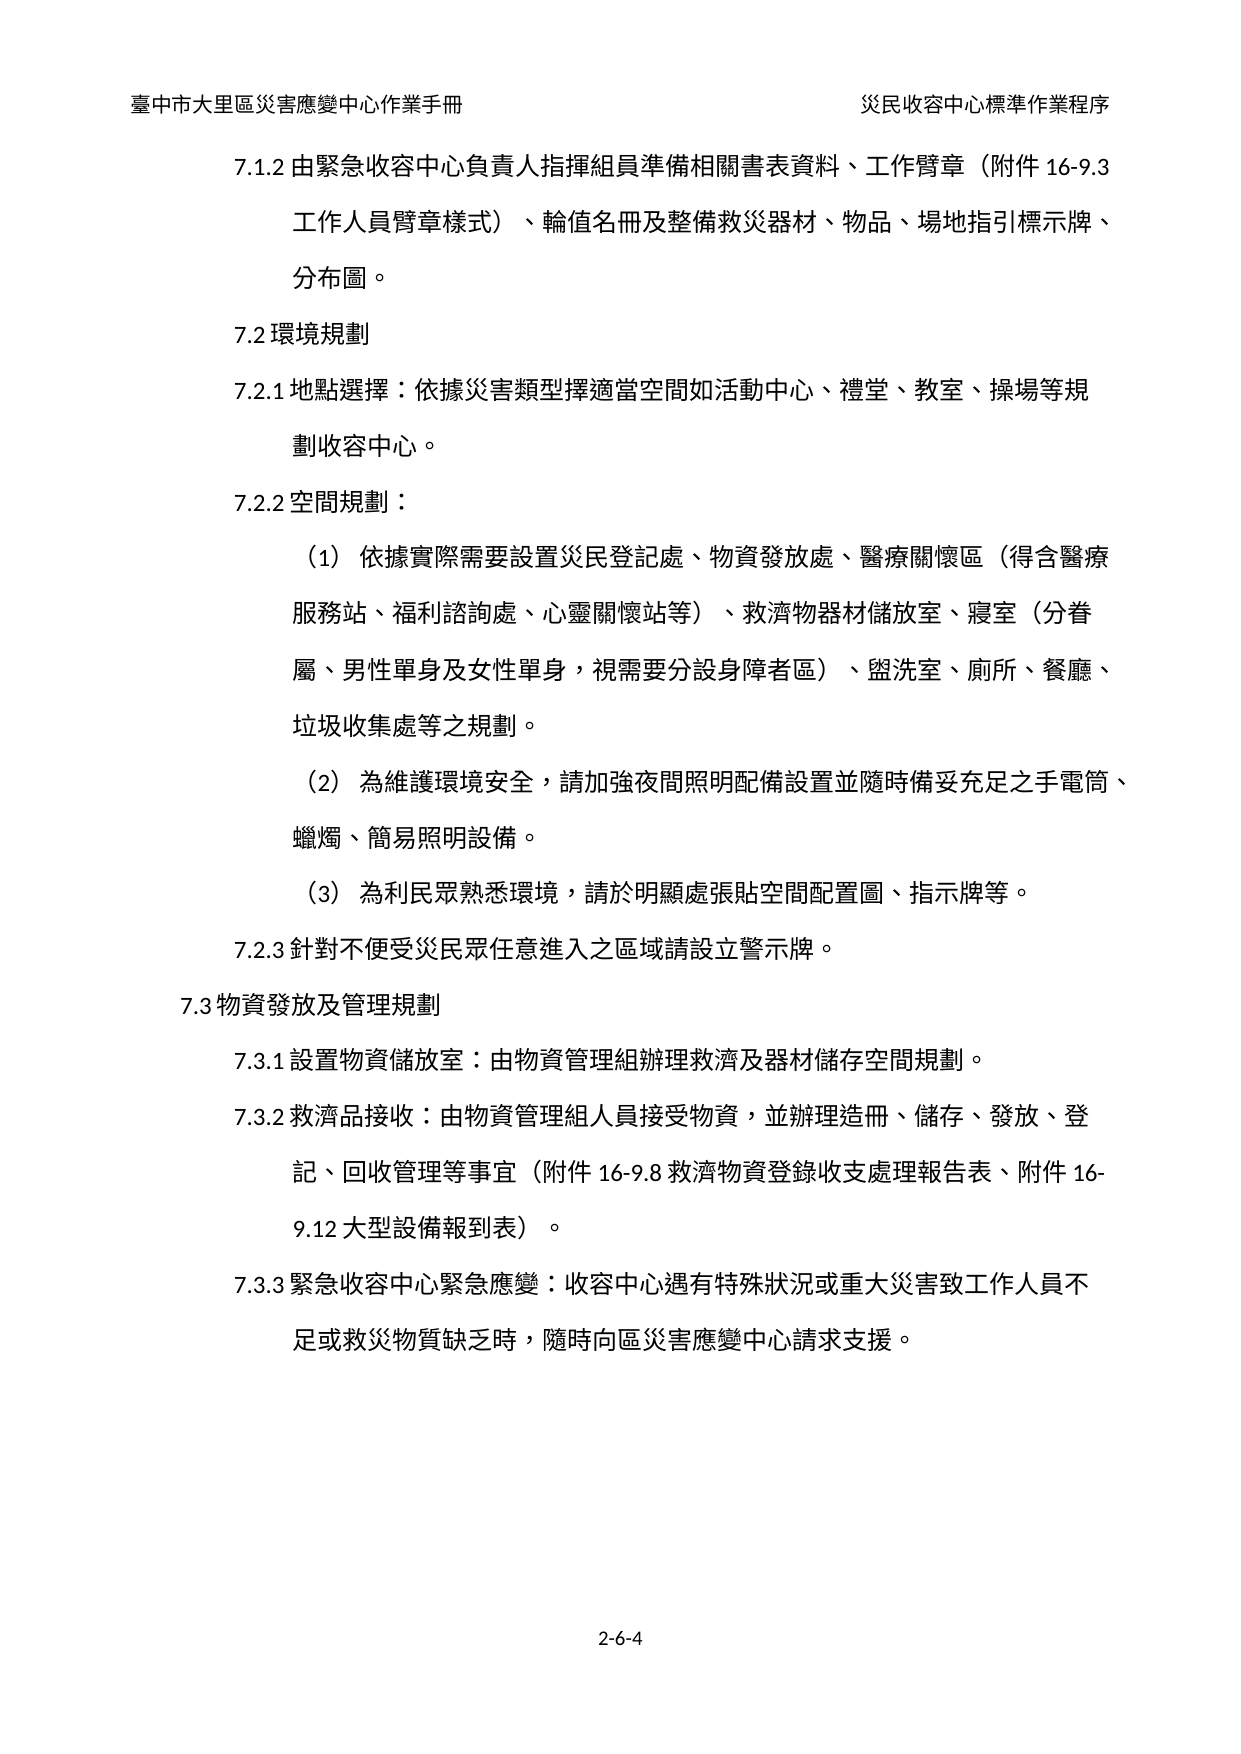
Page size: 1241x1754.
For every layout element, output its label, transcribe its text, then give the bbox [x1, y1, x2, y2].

text 7.3.1設置物資儲放室：由物資管理組辦理救濟及器材儲存空間規劃。 [234, 1040, 1110, 1078]
text 7.1.2 由緊急收容中心負責人指揮組員準備相關書表資料、工作臂章（附件16-9.3工作人員臂章樣式）、輪值名冊及整備救災器材、物品、場地指引標示牌、分布圖。 [234, 146, 1110, 296]
text 7.2環境規劃 [234, 314, 1110, 351]
text 7.2.2空間規劃： [234, 481, 1110, 519]
text （2） 為維護環境安全，請加強夜間照明配備設置並隨時備妥充足之手電筒、蠟燭、簡易照明設備。 [292, 761, 1110, 855]
text 7.2.3針對不便受災民眾任意進入之區域請設立警示牌。 [234, 929, 1110, 966]
text 7.2.1地點選擇：依據災害類型擇適當空間如活動中心、禮堂、教室、操場等規劃收容中心。 [234, 369, 1110, 463]
text 7.3物資發放及管理規劃 [180, 984, 1110, 1022]
text （3） 為利民眾熟悉環境，請於明顯處張貼空間配置圖、指示牌等。 [292, 873, 1110, 911]
text 7.3.3緊急收容中心緊急應變：收容中心遇有特殊狀況或重大災害致工作人員不足或救災物質缺乏時，隨時向區災害應變中心請求支援。 [234, 1264, 1110, 1358]
text （1） 依據實際需要設置災民登記處、物資發放處、醫療關懷區（得含醫療服務站、福利諮詢處、心靈關懷站等）、救濟物器材儲放室、寢室（分眷屬、男性單身及女性單身，視需要分設身障者區）、盥洗室、廁所、餐廳、垃圾收集處等之規劃。 [292, 537, 1110, 743]
text 7.3.2救濟品接收：由物資管理組人員接受物資，並辦理造冊、儲存、發放、登記、回收管理等事宜（附件16-9.8救濟物資登錄收支處理報告表、附件16-9.12大型設備報到表）。 [234, 1096, 1110, 1246]
